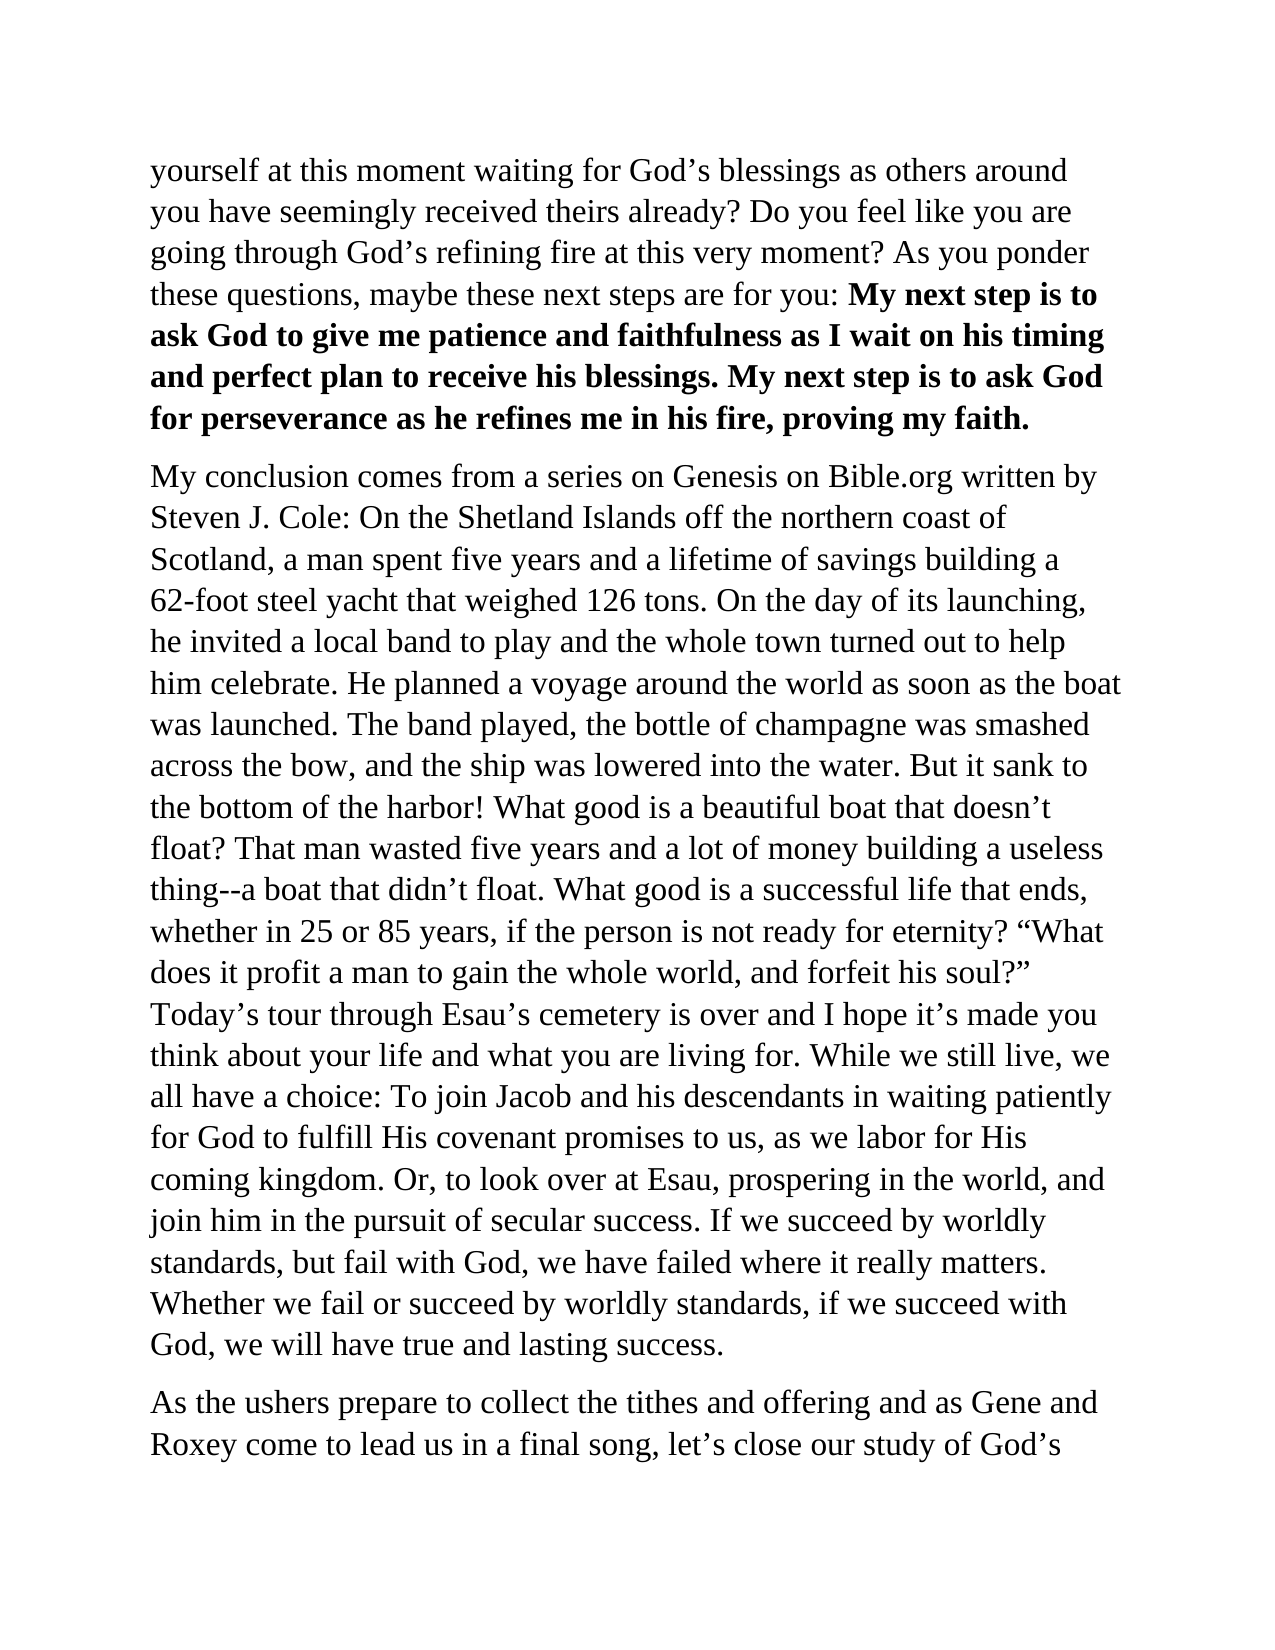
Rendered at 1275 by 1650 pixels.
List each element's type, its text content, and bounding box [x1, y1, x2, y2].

text yourself at this moment waiting for God’s blessings as others around you have seemingly received theirs already? Do you feel like you are going through God’s refining fire at this very moment? As you ponder these questions, maybe these next steps are for you: My next step is to ask God to give me patience and faithfulness as I wait on his timing and perfect plan to receive his blessings. My next step is to ask God for perseverance as he refines me in his fire, proving my faith. [150, 150, 1125, 436]
text My conclusion comes from a series on Genesis on Bible.org written by Steven J. Cole: On the Shetland Islands off the northern coast of Scotland, a man spent five years and a lifetime of savings building a 62‑foot steel yacht that weighed 126 tons. On the day of its launching, he invited a local band to play and the whole town turned out to help him celebrate. He planned a voyage around the world as soon as the boat was launched. The band played, the bottle of champagne was smashed across the bow, and the ship was lowered into the water. But it sank to the bottom of the harbor! What good is a beautiful boat that doesn’t float? That man wasted five years and a lot of money building a useless thing‑‑a boat that didn’t float. What good is a successful life that ends, whether in 25 or 85 years, if the person is not ready for eternity? “What does it profit a man to gain the whole world, and forfeit his soul?” Today’s tour through Esau’s cemetery is over and I hope it’s made you think about your life and what you are living for. While we still live, we all have a choice: To join Jacob and his descendants in waiting patiently for God to fulfill His covenant promises to us, as we labor for His coming kingdom. Or, to look over at Esau, prospering in the world, and join him in the pursuit of secular success. If we succeed by worldly standards, but fail with God, we have failed where it really matters. Whether we fail or succeed by worldly standards, if we succeed with God, we will have true and lasting success. [150, 456, 1125, 1363]
text As the ushers prepare to collect the tithes and offering and as Gene and Roxey come to lead us in a final song, let’s close our study of God’s [150, 1383, 1125, 1462]
